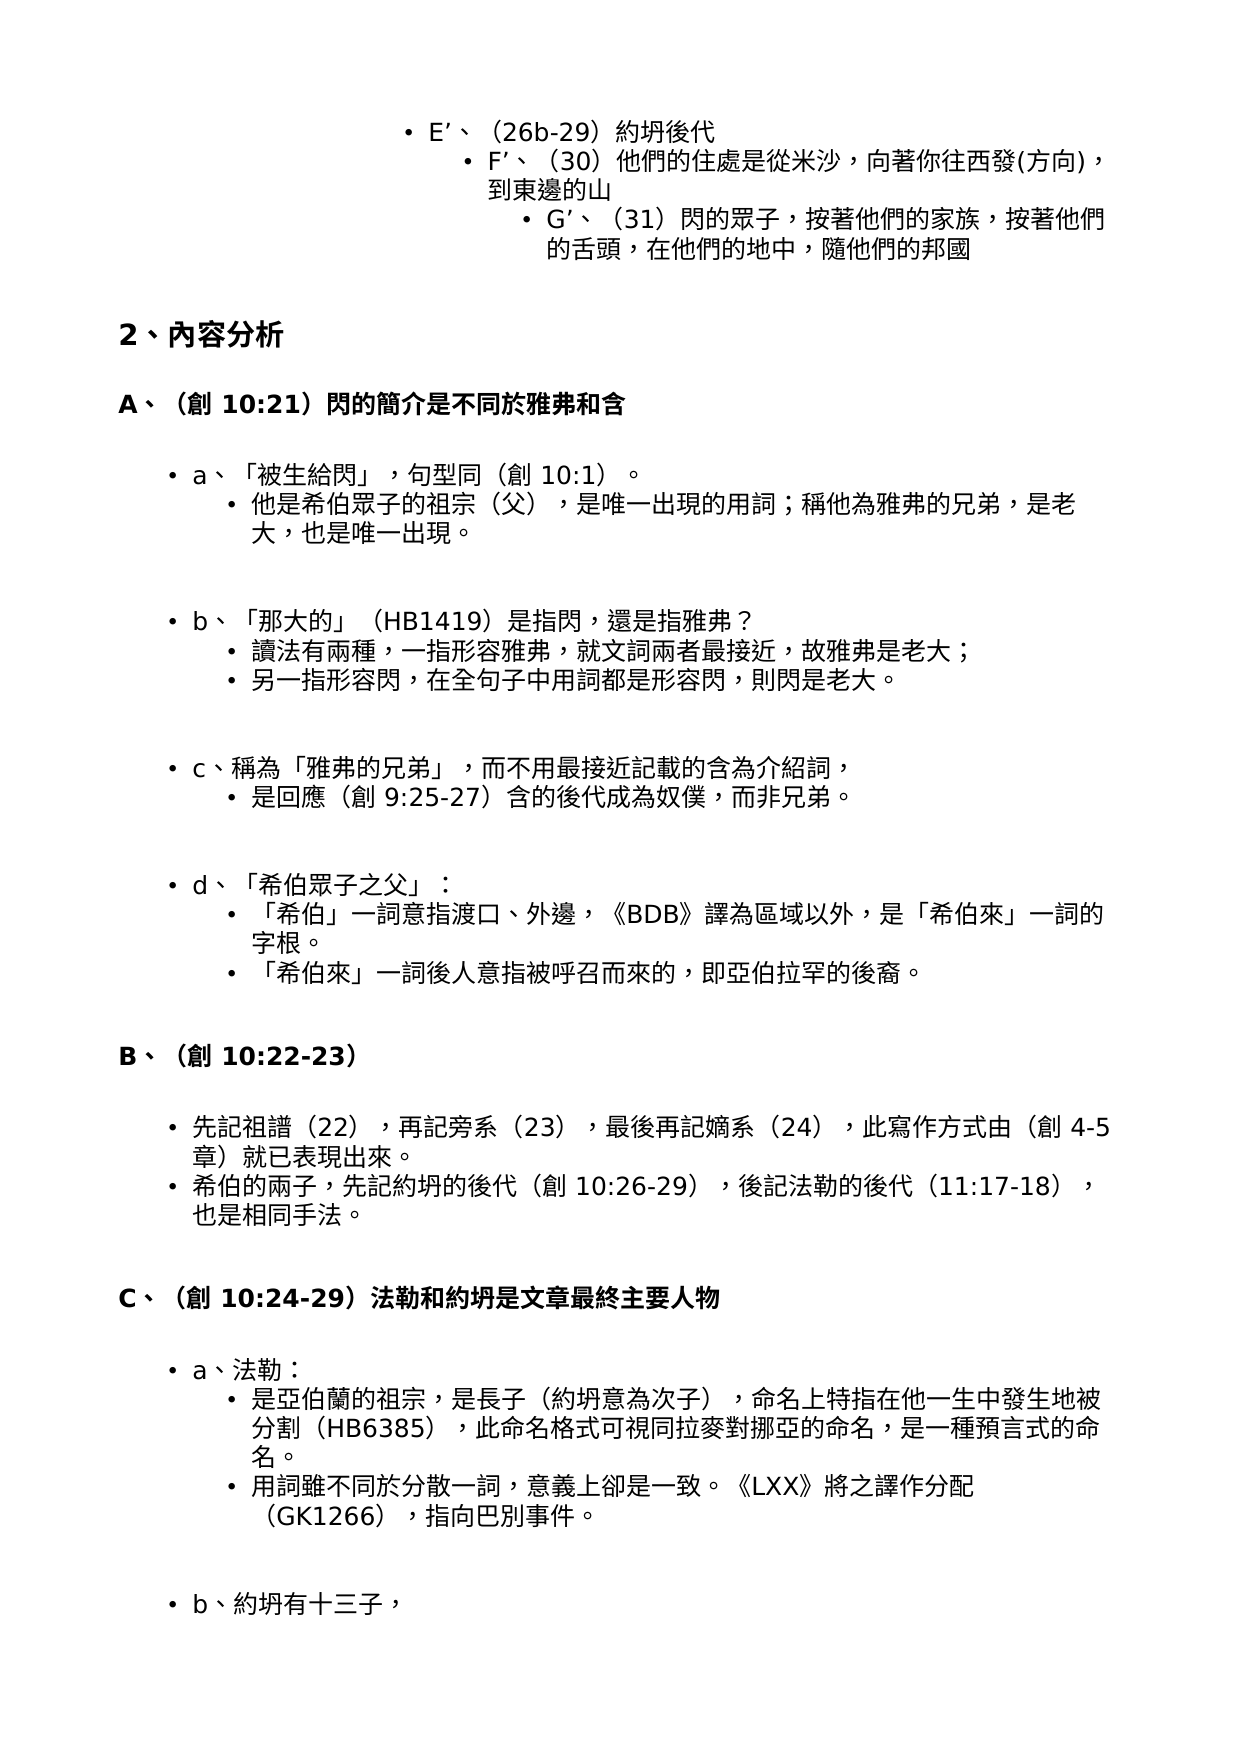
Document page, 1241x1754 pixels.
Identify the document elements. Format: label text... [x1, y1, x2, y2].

list 是亞伯蘭的祖宗，是長子（約坍意為次子），命名上特指在他一生中發生地被分割（HB6385），此命名格式可視同拉麥對挪亞的命名，是一種預言式的命名。 [236, 1385, 1122, 1472]
list d、「希伯眾子之父」： [177, 871, 1122, 900]
list 用詞雖不同於分散一詞，意義上卻是一致。《LXX》將之譯作分配（GK1266），指向巴別事件。 [236, 1472, 1122, 1531]
list 另一指形容閃，在全句子中用詞都是形容閃，則閃是老大。 [236, 666, 1122, 695]
list F’、（30）他們的住處是從米沙，向著你往西發(方向)，到東邊的山 [472, 147, 1122, 206]
list 「希伯來」一詞後人意指被呼召而來的，即亞伯拉罕的後裔。 [236, 959, 1122, 988]
subtitle C、（創 10:24-29）法勒和約坍是文章最終主要人物 [118, 1285, 1122, 1314]
list a、「被生給閃」，句型同（創 10:1）。 [177, 461, 1122, 490]
subtitle A、（創 10:21）閃的簡介是不同於雅弗和含 [118, 390, 1122, 419]
list 先記祖譜（22），再記旁系（23），最後再記嫡系（24），此寫作方式由（創 4-5 章）就已表現出來。 [177, 1113, 1122, 1172]
list a、法勒： [177, 1356, 1122, 1385]
list b、「那大的」（HB1419）是指閃，還是指雅弗？ [177, 607, 1122, 637]
list G’、（31）閃的眾子，按著他們的家族，按著他們的舌頭，在他們的地中，隨他們的邦國 [531, 206, 1122, 264]
list 讀法有兩種，一指形容雅弗，就文詞兩者最接近，故雅弗是老大； [236, 637, 1122, 666]
list 他是希伯眾子的祖宗（父），是唯一出現的用詞；稱他為雅弗的兄弟，是老大，也是唯一出現。 [236, 490, 1122, 548]
list E’、（26b-29）約坍後代 [413, 118, 1122, 147]
list 是回應（創 9:25-27）含的後代成為奴僕，而非兄弟。 [236, 783, 1122, 812]
list 希伯的兩子，先記約坍的後代（創 10:26-29），後記法勒的後代（11:17-18），也是相同手法。 [177, 1172, 1122, 1230]
list b、約坍有十三子， [177, 1590, 1122, 1619]
list c、稱為「雅弗的兄弟」，而不用最接近記載的含為介紹詞， [177, 754, 1122, 783]
subtitle B、（創 10:22-23） [118, 1042, 1122, 1072]
list 「希伯」一詞意指渡口、外邊，《BDB》譯為區域以外，是「希伯來」一詞的字根。 [236, 900, 1122, 959]
subtitle 2、內容分析 [118, 318, 1122, 352]
